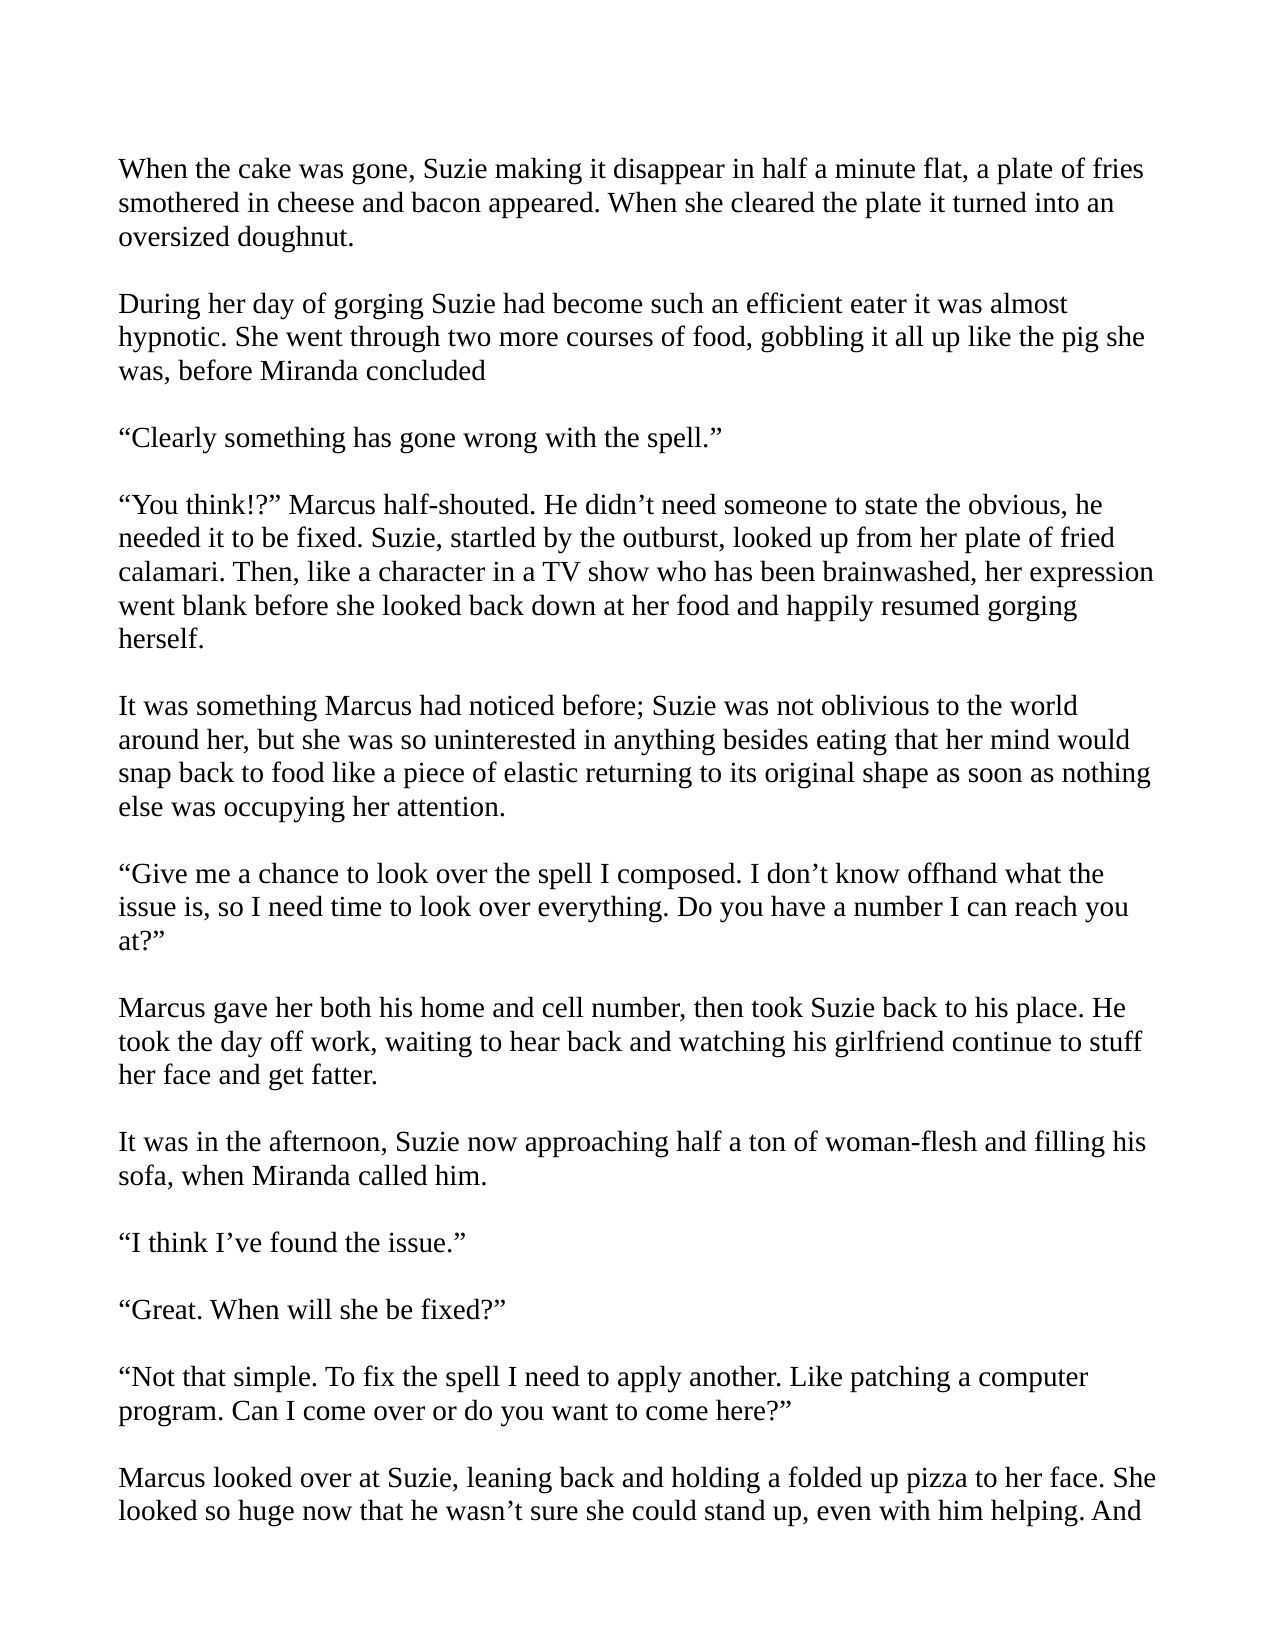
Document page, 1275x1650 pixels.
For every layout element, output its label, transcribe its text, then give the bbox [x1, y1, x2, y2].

text During her day of gorging Suzie had become such an efficient eater it was almost hypnotic. She went through two more courses of food, gobbling it all up like the pig she was, before Miranda concluded [118, 286, 1157, 386]
text “I think I’ve found the issue.” [118, 1225, 1157, 1258]
text “Great. When will she be fixed?” [118, 1292, 1157, 1326]
text “Give me a chance to look over the spell I composed. I don’t know offhand what the issue is, so I need time to look over everything. Do you have a number I can reach you at?” [118, 856, 1157, 957]
text When the cake was gone, Suzie making it disappear in half a minute flat, a plate of fries smothered in cheese and bacon appeared. When she cleared the plate it turned into an oversized doughnut. [118, 152, 1157, 252]
text “Clearly something has gone wrong with the spell.” [118, 420, 1157, 453]
text It was in the afternoon, Suzie now approaching half a ton of woman-flesh and filling his sofa, when Miranda called him. [118, 1124, 1157, 1191]
text “You think!?” Marcus half-shouted. He didn’t need someone to state the obvious, he needed it to be fixed. Suzie, startled by the outburst, looked up from her plate of fried calamari. Then, like a character in a TV show who has been brainwashed, her expression went blank before she looked back down at her food and happily resumed gorging herself. [118, 487, 1157, 655]
text Marcus gave her both his home and cell number, then took Suzie back to his place. He took the day off work, waiting to hear back and watching his girlfriend continue to stuff her face and get fatter. [118, 990, 1157, 1091]
text “Not that simple. To fix the spell I need to apply another. Like patching a computer program. Can I come over or do you want to come here?” [118, 1359, 1157, 1426]
text It was something Marcus had noticed before; Suzie was not oblivious to the world around her, but she was so uninterested in anything besides eating that her mind would snap back to food like a piece of elastic returning to its original shape as soon as nothing else was occupying her attention. [118, 688, 1157, 822]
text Marcus looked over at Suzie, leaning back and holding a folded up pizza to her face. She looked so huge now that he wasn’t sure she could stand up, even with him helping. And [118, 1460, 1157, 1527]
